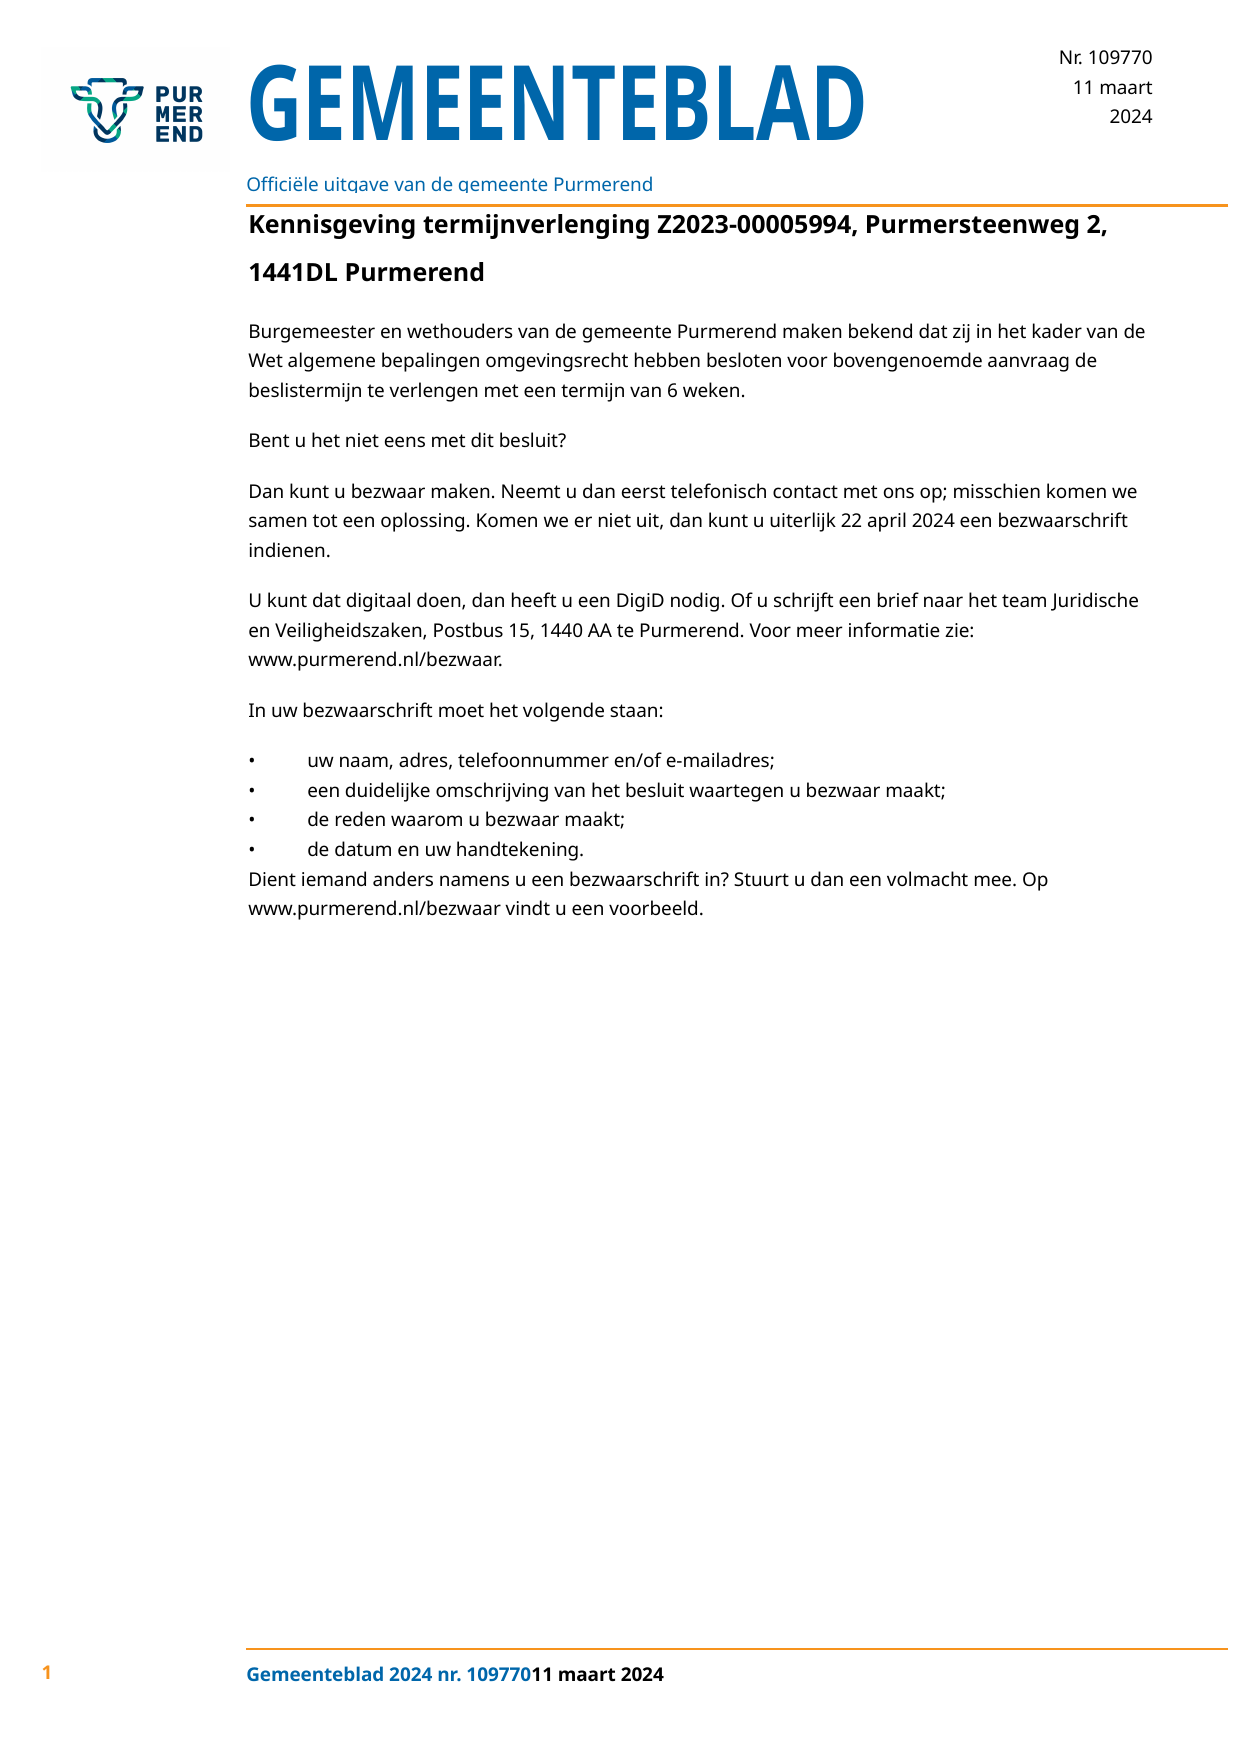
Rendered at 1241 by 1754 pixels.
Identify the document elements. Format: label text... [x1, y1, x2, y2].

picture [41, 47, 231, 172]
text In uw bezwaarschrift moet het volgende staan: [248, 697, 1152, 723]
list de datum en uw handtekening. [248, 836, 1152, 862]
text Dient iemand anders namens u een bezwaarschrift in? Stuurt u dan een volmacht mee. Op www.purmerend.nl/bezwaar vindt u een voorbeeld. [248, 866, 1152, 921]
text Kennisgeving termijnverlenging Z2023-00005994, Purmersteenweg 2, 1441DL Purmerend [248, 207, 1152, 288]
list een duidelijke omschrijving van het besluit waartegen u bezwaar maakt; [248, 777, 1152, 803]
text U kunt dat digitaal doen, dan heeft u een DigiD nodig. Of u schrijft een brief naar het team Juridische en Veiligheidszaken, Postbus 15, 1440 AA te Purmerend. Voor meer informatie zie: www.purmerend.nl/bezwaar. [248, 587, 1152, 672]
text Burgemeester en wethouders van de gemeente Purmerend maken bekend dat zij in het kader van de Wet algemene bepalingen omgevingsrecht hebben besloten voor bovengenoemde aanvraag de beslistermijn te verlengen met een termijn van 6 weken. [248, 318, 1152, 403]
text Dan kunt u bezwaar maken. Neemt u dan eerst telefonisch contact met ons op; misschien komen we samen tot een oplossing. Komen we er niet uit, dan kunt u uiterlijk 22 april 2024 een bezwaarschrift indienen. [248, 478, 1152, 563]
text Bent u het niet eens met dit besluit? [248, 427, 1152, 453]
list uw naam, adres, telefoonnummer en/of e-mailadres; [248, 747, 1152, 773]
list de reden waarom u bezwaar maakt; [248, 807, 1152, 832]
